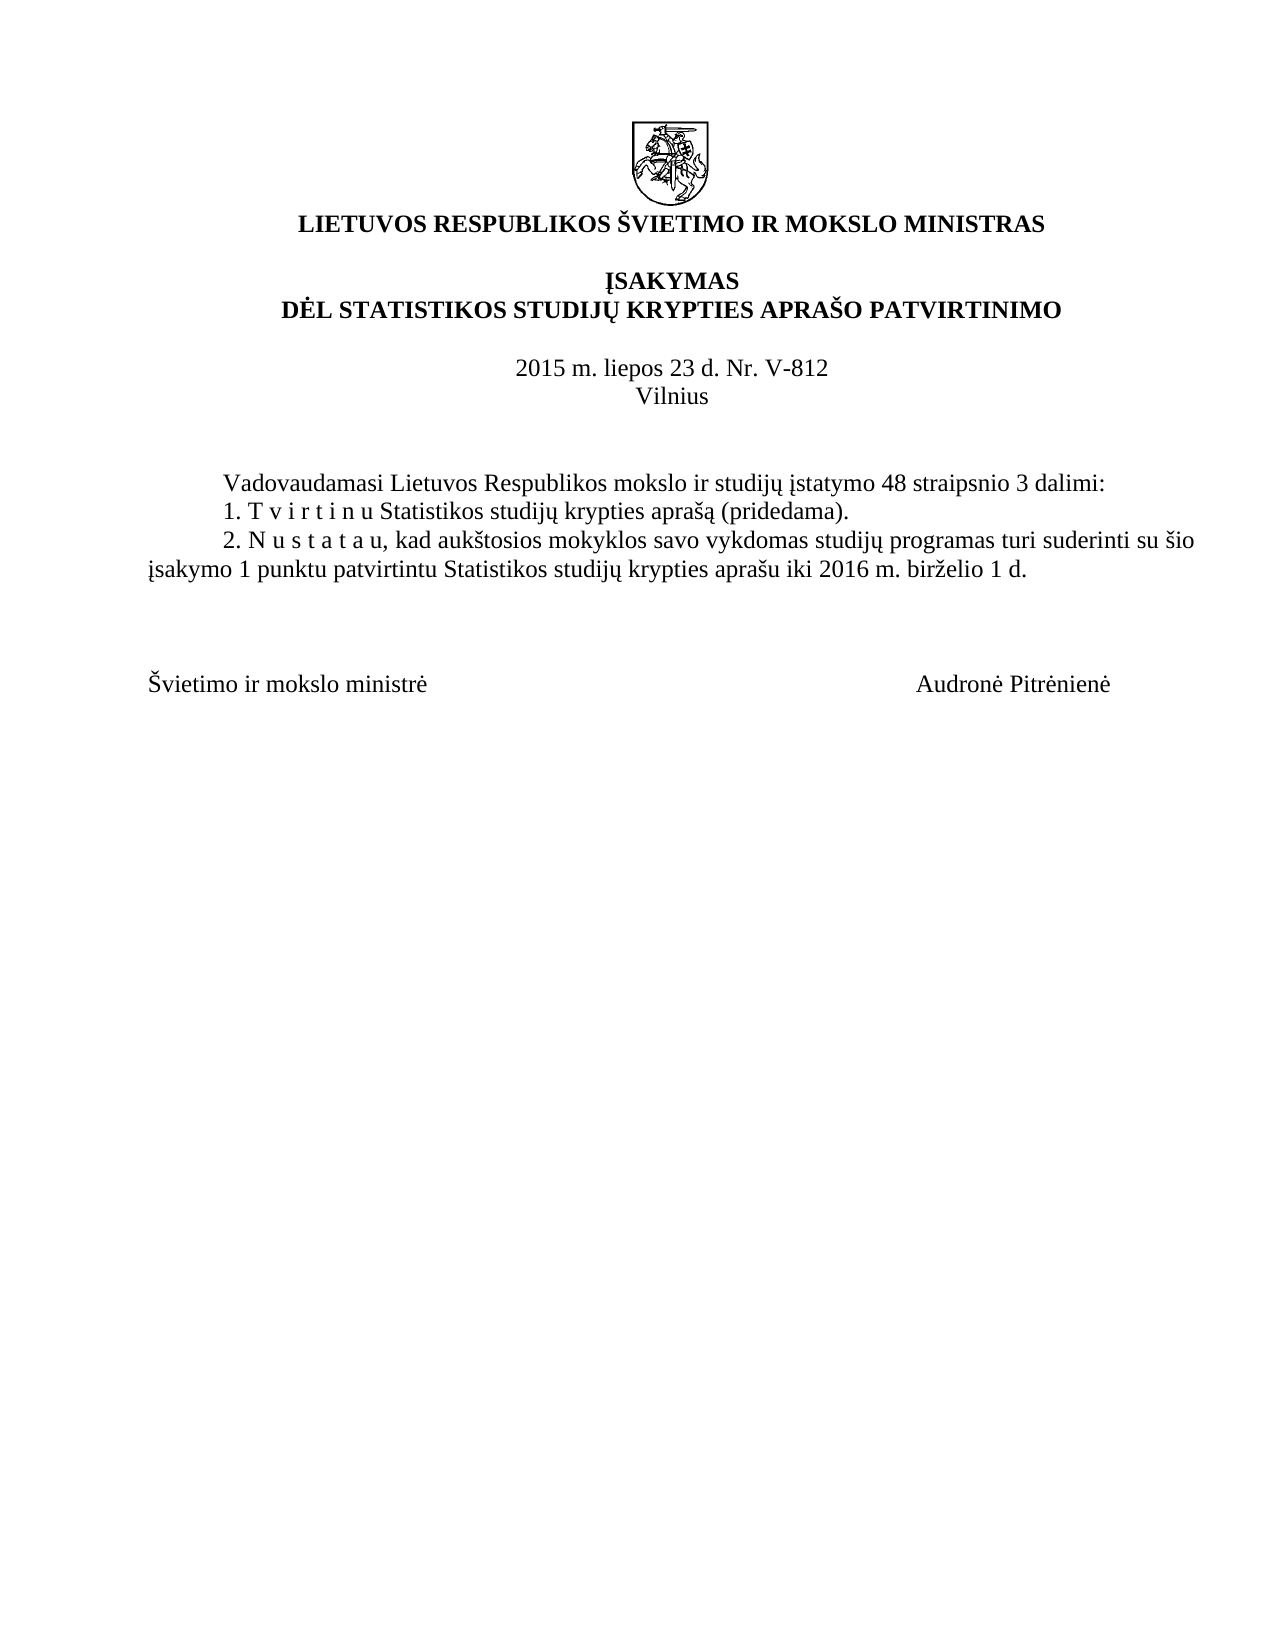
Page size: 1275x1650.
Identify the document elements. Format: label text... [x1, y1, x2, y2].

text LIETUVOS RESPUBLIKOS ŠVIETIMO IR MOKSLO MINISTRAS [148, 209, 1196, 238]
text Švietimo ir mokslo ministrė Audronė Pitrėnienė [148, 669, 1196, 698]
text Vadovaudamasi Lietuvos Respublikos mokslo ir studijų įstatymo 48 straipsnio 3 dalimi: [148, 468, 1196, 496]
text 1. T v i r t i n u Statistikos studijų krypties aprašą (pridedama). [148, 496, 1196, 525]
text 2. N u s t a t a u, kad aukštosios mokyklos savo vykdomas studijų programas turi suderinti su šio įsakymo 1 punktu patvirtintu Statistikos studijų krypties aprašu iki 2016 m. birželio 1 d. [148, 525, 1196, 583]
text 2015 m. liepos 23 d. Nr. V-812 [148, 353, 1196, 381]
text DĖL STATISTIKOS STUDIJŲ KRYPTIES APRAŠO PATVIRTINIMO [148, 295, 1196, 324]
text Vilnius [148, 381, 1196, 410]
text ĮSAKYMAS [148, 266, 1196, 295]
